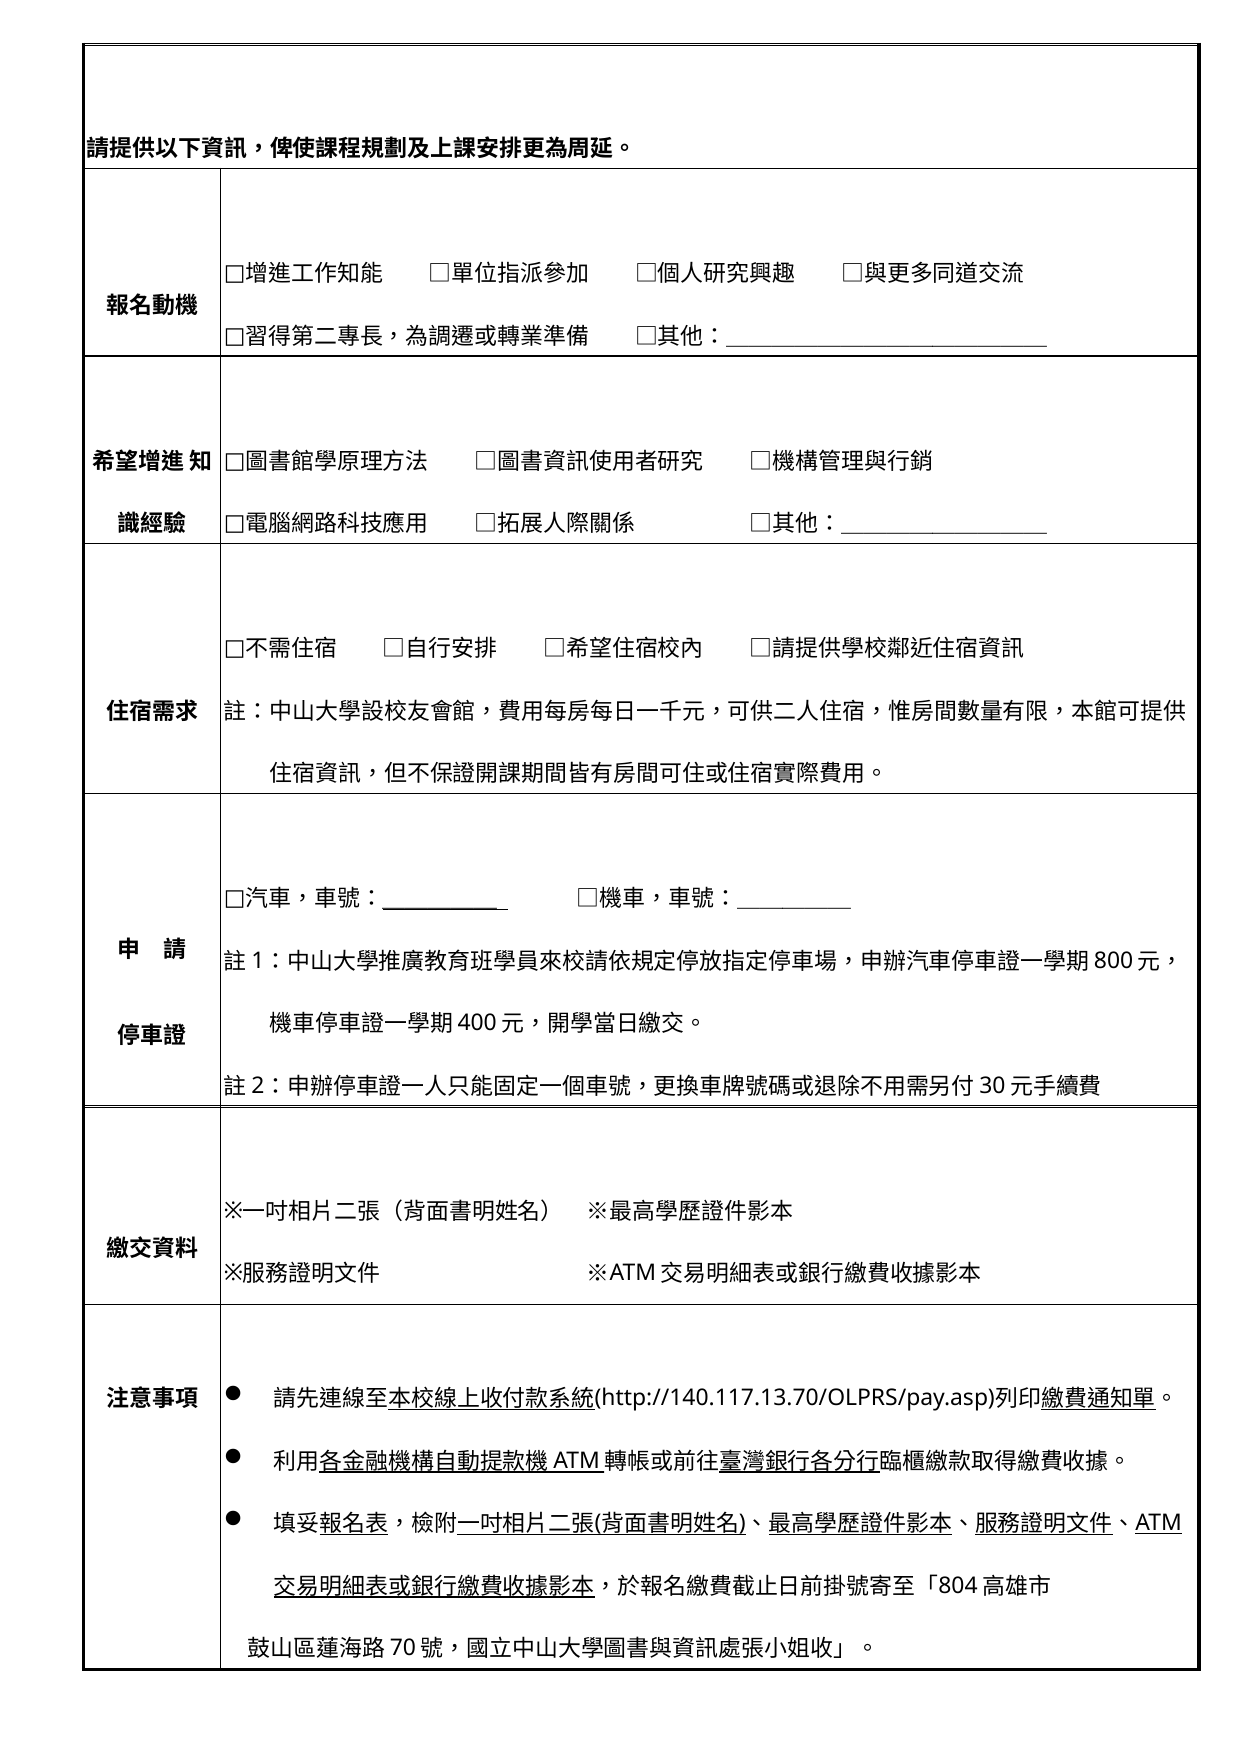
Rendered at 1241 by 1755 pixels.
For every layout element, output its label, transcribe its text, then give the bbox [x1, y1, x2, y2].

table_cell 注意事項 [85, 1305, 220, 1668]
table_cell 申 請 停車證 [85, 794, 220, 1105]
table_cell 繳交資料 [85, 1108, 220, 1304]
table_cell 希望增進 知識經驗 [85, 357, 220, 543]
table_cell 報名動機 [85, 169, 220, 355]
table_cell 住宿需求 [85, 544, 220, 793]
table_cell □不需住宿 □自行安排 □希望住宿校內 □請提供學校鄰近住宿資訊 註：中山大學設校友會館，費用每房每日一千元，可供二人住宿，惟房間數量有限，本館可提供住宿資訊，但不保證開課期間皆有房間可住或住宿實際費用。 [221, 544, 1197, 793]
table_cell ※一吋相片二張（背面書明姓名） ※最高學歷證件影本 ※服務證明文件 ※ATM交易明細表或銀行繳費收據影本 [221, 1108, 1197, 1304]
table_cell 請提供以下資訊，俾使課程規劃及上課安排更為周延。 [85, 46, 1197, 168]
table_cell □增進工作知能 □單位指派參加 □個人研究興趣 □與更多同道交流 □習得第二專長，為調遷或轉業準備 □其他：＿＿＿＿＿＿＿＿＿＿＿＿＿＿ [221, 169, 1197, 355]
table_cell 請先連線至本校線上收付款系統(http://140.117.13.70/OLPRS/pay.asp)列印繳費通知單。 利用各金融機構自動提款機ATM轉帳或前往臺灣銀行各分行臨櫃繳款取得繳費收據。 填妥報名表，檢附一吋相片二張(背面書明姓名)、最高學歷證件影本、服務證明文件、ATM交易明細表或銀行繳費收據影本，於報名繳費截止日前掛號寄至「804高雄市 鼓山區蓮海路70號，國立中山大學圖書與資訊處張小姐收」。 學分班網址：http://lis.nsysu.edu.tw/files/11-1240-9060.php， 洽詢電話：(07)5252000轉2455張小姐 傳真：(07)5252400 E-mail: rebecca527527@g-mail.nsysu.edu.tw [221, 1305, 1197, 1668]
table_cell □圖書館學原理方法 □圖書資訊使用者研究 □機構管理與行銷 □電腦網路科技應用 □拓展人際關係 □其他：＿＿＿＿＿＿＿＿＿ [221, 357, 1197, 543]
table_cell □汽車，車號：＿＿＿＿＿ □機車，車號：＿＿＿＿＿ 註1：中山大學推廣教育班學員來校請依規定停放指定停車場，申辦汽車停車證一學期800元，機車停車證一學期400元，開學當日繳交。 註2：申辦停車證一人只能固定一個車號，更換車牌號碼或退除不用需另付30元手續費 [221, 794, 1197, 1105]
